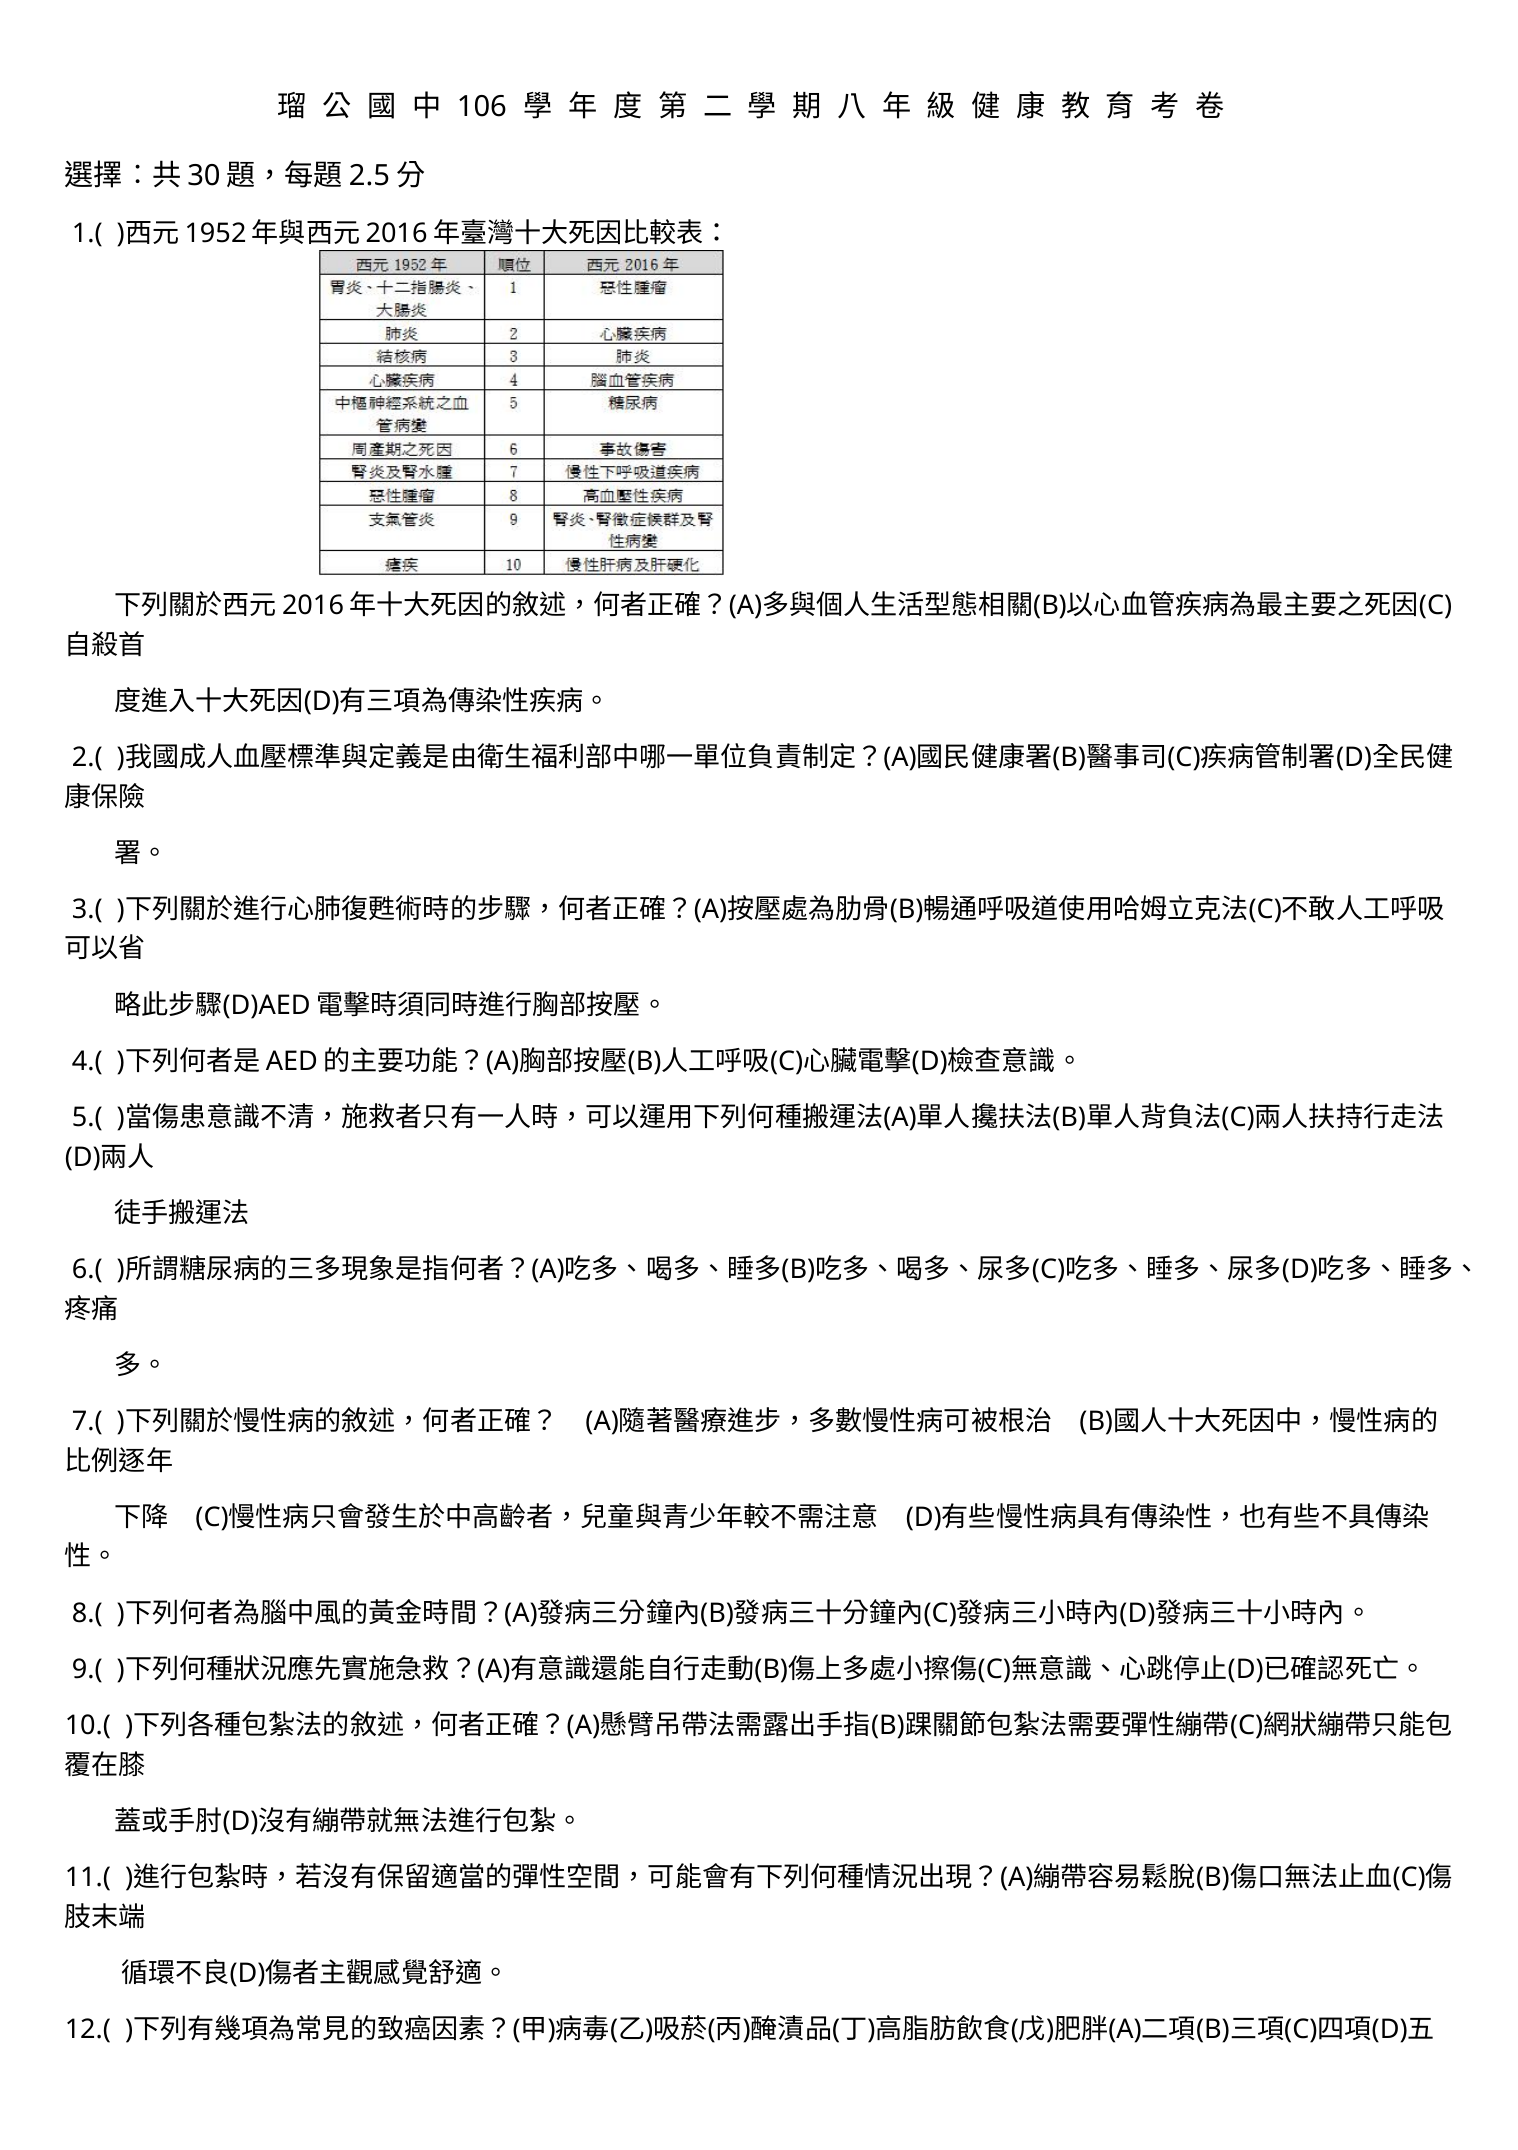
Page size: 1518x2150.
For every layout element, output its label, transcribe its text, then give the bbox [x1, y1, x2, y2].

text 蓋或手肘(D)沒有繃帶就無法進行包紮。 [64, 1799, 1453, 1838]
text 6.( )所謂糖尿病的三多現象是指何者？(A)吃多、喝多、睡多(B)吃多、喝多、尿多(C)吃多、睡多、尿多(D)吃多、睡多、疼痛 [64, 1247, 1453, 1326]
text 4.( )下列何者是AED的主要功能？(A)胸部按壓(B)人工呼吸(C)心臟電擊(D)檢查意識。 [64, 1039, 1453, 1078]
text 5.( )當傷患意識不清，施救者只有一人時，可以運用下列何種搬運法(A)單人攙扶法(B)單人背負法(C)兩人扶持行走法(D)兩人 [64, 1095, 1453, 1174]
text 度進入十大死因(D)有三項為傳染性疾病。 [64, 679, 1453, 718]
text 7.( )下列關於慢性病的敘述，何者正確？ (A)隨著醫療進步，多數慢性病可被根治 (B)國人十大死因中，慢性病的比例逐年 [64, 1399, 1453, 1478]
text 循環不良(D)傷者主觀感覺舒適。 [64, 1951, 1453, 1990]
text 3.( )下列關於進行心肺復甦術時的步驟，何者正確？(A)按壓處為肋骨(B)暢通呼吸道使用哈姆立克法(C)不敢人工呼吸可以省 [64, 887, 1453, 966]
picture [318, 250, 725, 576]
text 下降 (C)慢性病只會發生於中高齡者，兒童與青少年較不需注意 (D)有些慢性病具有傳染性，也有些不具傳染性。 [64, 1495, 1453, 1573]
text 12.( )下列有幾項為常見的致癌因素？(甲)病毒(乙)吸菸(丙)醃漬品(丁)高脂肪飲食(戊)肥胖(A)二項(B)三項(C)四項(D)五 [64, 2007, 1453, 2047]
text 署。 [64, 831, 1453, 870]
text 徒手搬運法 [64, 1191, 1453, 1230]
text 選擇︰共30題，每題2.5分 [64, 152, 1453, 194]
text 多。 [64, 1343, 1453, 1382]
text 8.( )下列何者為腦中風的黃金時間？(A)發病三分鐘內(B)發病三十分鐘內(C)發病三小時內(D)發病三十小時內。 [64, 1591, 1453, 1630]
text 10.( )下列各種包紮法的敘述，何者正確？(A)懸臂吊帶法需露出手指(B)踝關節包紮法需要彈性繃帶(C)網狀繃帶只能包覆在膝 [64, 1703, 1453, 1782]
text 瑠公國中106學年度第二學期八年級健康教育考卷 [64, 70, 1453, 138]
text 略此步驟(D)AED電擊時須同時進行胸部按壓。 [64, 983, 1453, 1022]
text 9.( )下列何種狀況應先實施急救？(A)有意識還能自行走動(B)傷上多處小擦傷(C)無意識、心跳停止(D)已確認死亡。 [64, 1647, 1453, 1686]
text 1.( )西元1952年與西元2016年臺灣十大死因比較表： 下列關於西元2016年十大死因的敘述，何者正確？(A)多與個人生活型態相關(B)以心血管疾病為最主要之死因(C)自殺首 [64, 211, 1453, 662]
text 2.( )我國成人血壓標準與定義是由衛生福利部中哪一單位負責制定？(A)國民健康署(B)醫事司(C)疾病管制署(D)全民健康保險 [64, 735, 1453, 814]
text 11.( )進行包紮時，若沒有保留適當的彈性空間，可能會有下列何種情況出現？(A)繃帶容易鬆脫(B)傷口無法止血(C)傷肢末端 [64, 1855, 1453, 1934]
